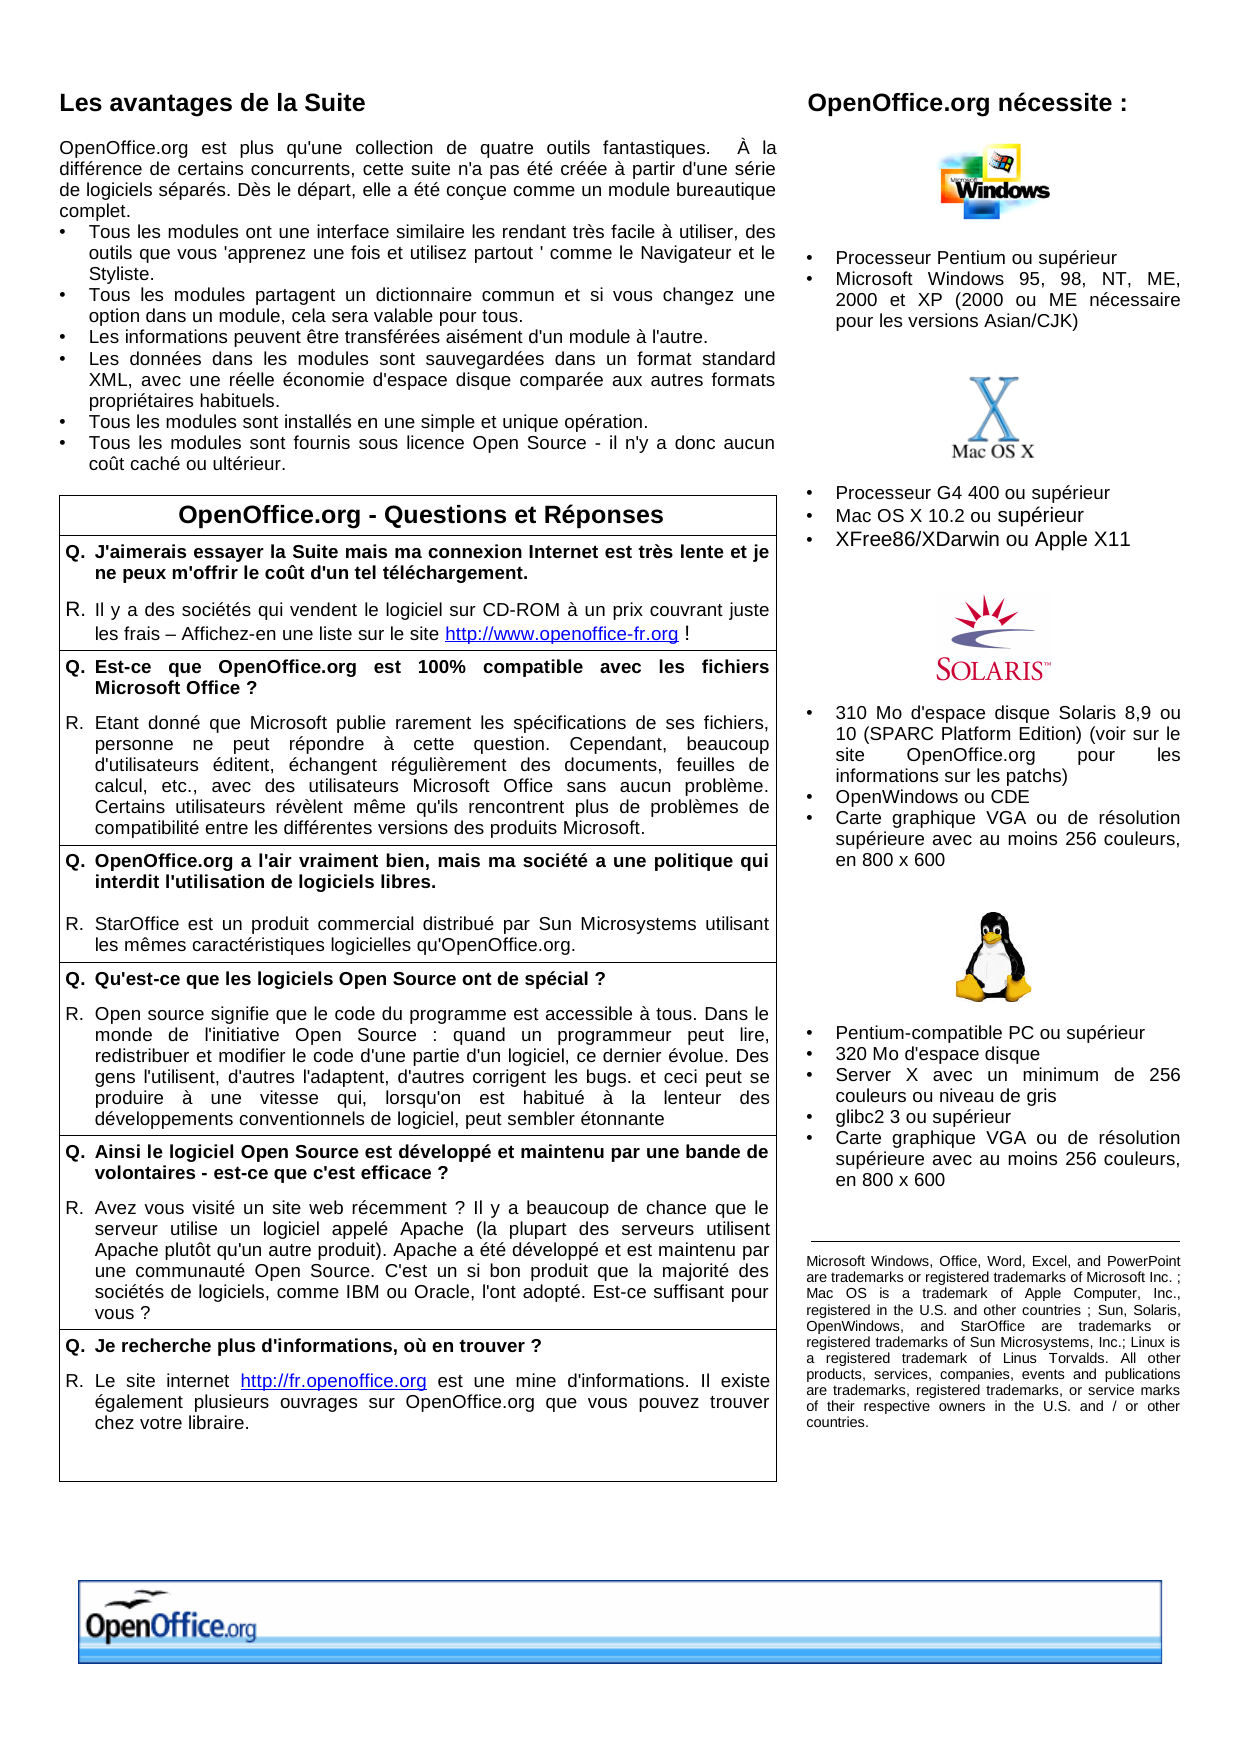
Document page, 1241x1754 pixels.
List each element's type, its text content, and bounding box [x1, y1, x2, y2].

picture [929, 137, 1058, 226]
list Les données dans les modules sont sauvegardées dans un format standard XML, avec une réelle économie d'espace disque comparée aux autres formats propriétaires habituels. [59, 348, 777, 411]
picture [955, 912, 1032, 1002]
list 310 Mo d'espace disque Solaris 8,9 ou 10 (SPARC Platform Edition) (voir sur le site OpenOffice.org pour les informations sur les patchs) [806, 702, 1181, 787]
table_cell J'aimerais essayer la Suite mais ma connexion Internet est très lente et je ne peux m'offrir le coût d'un tel téléchargement. Il y a des sociétés qui vendent le logiciel sur CD-ROM à un prix couvrant juste les frais – Affichez-en une liste sur le site http://www.openoffice-fr.org ! [60, 536, 776, 650]
table_cell OpenOffice.org a l'air vraiment bien, mais ma société a une politique qui interdit l'utilisation de logiciels libres. StarOffice est un produit commercial distribué par Sun Microsystems utilisant les mêmes caractéristiques logicielles qu'OpenOffice.org. [60, 846, 776, 962]
picture [941, 373, 1046, 462]
list XFree86/XDarwin ou Apple X11 [806, 527, 1181, 551]
list Tous les modules partagent un dictionnaire commun et si vous changez une option dans un module, cela sera valable pour tous. [59, 285, 777, 327]
table_cell Est-ce que OpenOffice.org est 100% compatible avec les fichiers Microsoft Office ? Etant donné que Microsoft publie rarement les spécifications de ses fichiers, personne ne peut répondre à cette question. Cependant, beaucoup d'utilisateurs éditent, échangent régulièrement des documents, feuilles de calcul, etc., avec des utilisateurs Microsoft Office sans aucun problème. Certains utilisateurs révèlent même qu'ils rencontrent plus de problèmes de compatibilité entre les différentes versions des produits Microsoft. [60, 651, 776, 845]
list Processeur Pentium ou supérieur [806, 247, 1181, 268]
text OpenOffice.org nécessite : [807, 88, 1181, 117]
list 320 Mo d'espace disque [806, 1043, 1181, 1064]
list OpenWindows ou CDE [806, 787, 1181, 808]
list Tous les modules sont installés en une simple et unique opération. [59, 411, 777, 432]
list Tous les modules sont fournis sous licence Open Source - il n'y a donc aucun coût caché ou ultérieur. [59, 432, 777, 474]
picture [78, 1580, 1163, 1664]
table_cell Ainsi le logiciel Open Source est développé et maintenu par une bande de volontaires - est-ce que c'est efficace ? Avez vous visité un site web récemment ? Il y a beaucoup de chance que le serveur utilise un logiciel appelé Apache (la plupart des serveurs utilisent Apache plutôt qu'un autre produit). Apache a été développé et est maintenu par une communauté Open Source. C'est un si bon produit que la majorité des sociétés de logiciels, comme IBM ou Oracle, l'ont adopté. Est-ce suffisant pour vous ? [60, 1136, 776, 1329]
list Carte graphique VGA ou de résolution supérieure avec au moins 256 couleurs, en 800 x 600 [806, 808, 1181, 871]
table_header OpenOffice.org - Questions et Réponses [60, 496, 776, 535]
table_cell Je recherche plus d'informations, où en trouver ? Le site internet http://fr.openoffice.org est une mine d'informations. Il existe également plusieurs ouvrages sur OpenOffice.org que vous pouvez trouver chez votre libraire. [60, 1330, 776, 1481]
list Pentium-compatible PC ou supérieur [806, 1022, 1181, 1043]
list Server X avec un minimum de 256 couleurs ou niveau de gris [806, 1064, 1181, 1107]
list Carte graphique VGA ou de résolution supérieure avec au moins 256 couleurs, en 800 x 600 [806, 1128, 1181, 1191]
list glibc2 3 ou supérieur [806, 1107, 1181, 1128]
text Microsoft Windows, Office, Word, Excel, and PowerPoint are trademarks or registered trademarks of Microsoft Inc. ; [806, 1254, 1181, 1286]
list Les informations peuvent être transférées aisément d'un module à l'autre. [59, 327, 777, 348]
text Mac OS is a trademark of Apple Computer, Inc., registered in the U.S. and other countries ; Sun, Solaris, OpenWindows, and StarOffice are trademarks or registered trademarks of Sun Microsystems, Inc.; Linux is a registered trademark of Linus Torvalds. All other products, services, companies, events and publications are trademarks, registered trademarks, or service marks of their respective owners in the U.S. and / or other countries. [806, 1286, 1181, 1430]
table_cell Qu'est-ce que les logiciels Open Source ont de spécial ? Open source signifie que le code du programme est accessible à tous. Dans le monde de l'initiative Open Source : quand un programmeur peut lire, redistribuer et modifier le code d'une partie d'un logiciel, ce dernier évolue. Des gens l'utilisent, d'autres l'adaptent, d'autres corrigent les bugs. et ceci peut se produire à une vitesse qui, lorsqu'on est habitué à la lenteur des développements conventionnels de logiciel, peut sembler étonnante [60, 963, 776, 1135]
text Les avantages de la Suite [59, 88, 777, 117]
list Microsoft Windows 95, 98, NT, ME, 2000 et XP (2000 ou ME nécessaire pour les versions Asian/CJK) [806, 268, 1181, 331]
list Processeur G4 400 ou supérieur [806, 483, 1181, 504]
picture [936, 593, 1052, 682]
list Tous les modules ont une interface similaire les rendant très facile à utiliser, des outils que vous 'apprenez une fois et utilisez partout ' comme le Navigateur et le Styliste. [59, 222, 777, 285]
text OpenOffice.org est plus qu'une collection de quatre outils fantastiques. À la différence de certains concurrents, cette suite n'a pas été créée à partir d'une série de logiciels séparés. Dès le départ, elle a été conçue comme un module bureautique complet. [59, 138, 777, 222]
list Mac OS X 10.2 ou supérieur [806, 504, 1181, 527]
